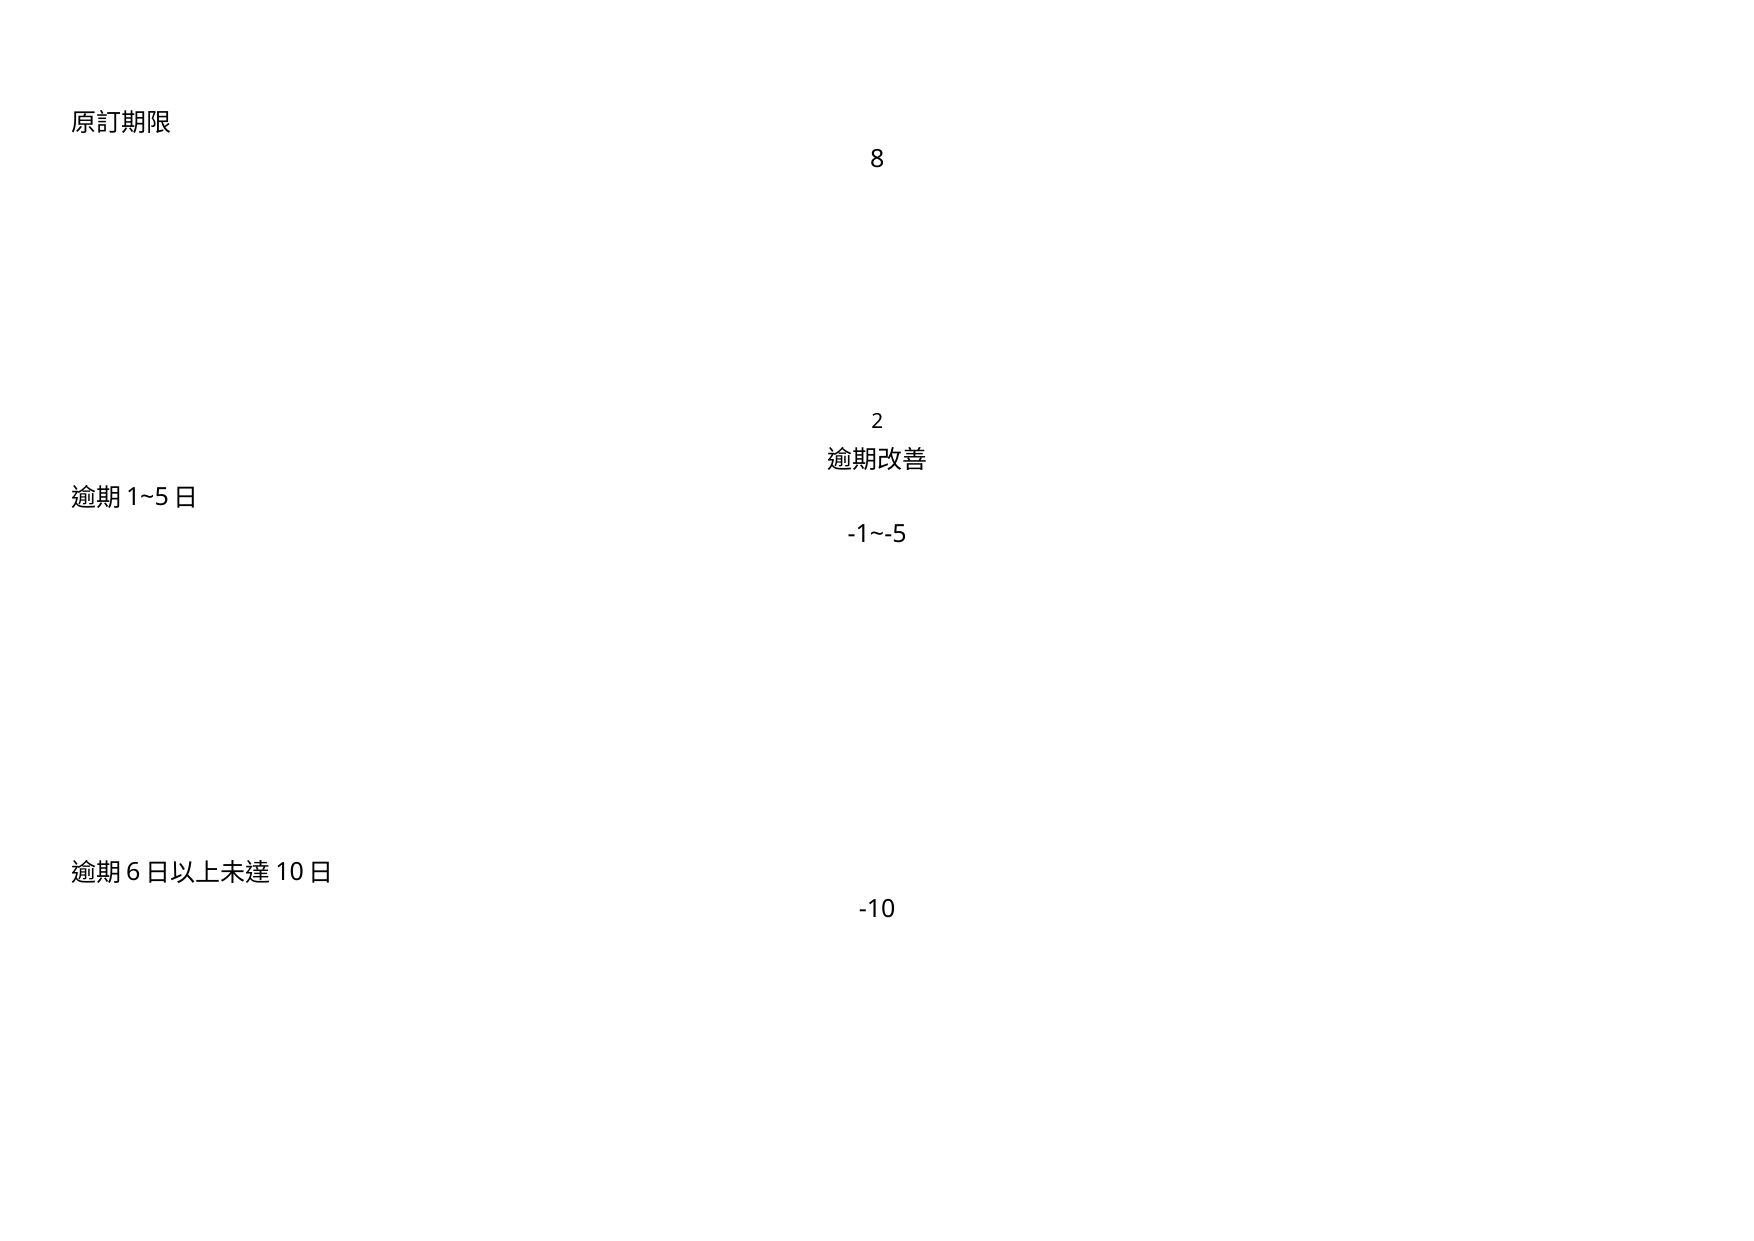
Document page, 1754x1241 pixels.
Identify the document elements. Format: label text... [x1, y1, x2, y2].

text 逾期改善 [71, 433, 1683, 470]
text -10 [71, 883, 1683, 920]
text 逾期6日以上未達10日 [71, 845, 1683, 883]
text 8 [71, 133, 1683, 170]
text 2 [71, 395, 1683, 433]
text -1~-5 [71, 508, 1683, 545]
text 原訂期限 [71, 95, 1683, 133]
text 逾期1~5日 [71, 470, 1683, 508]
